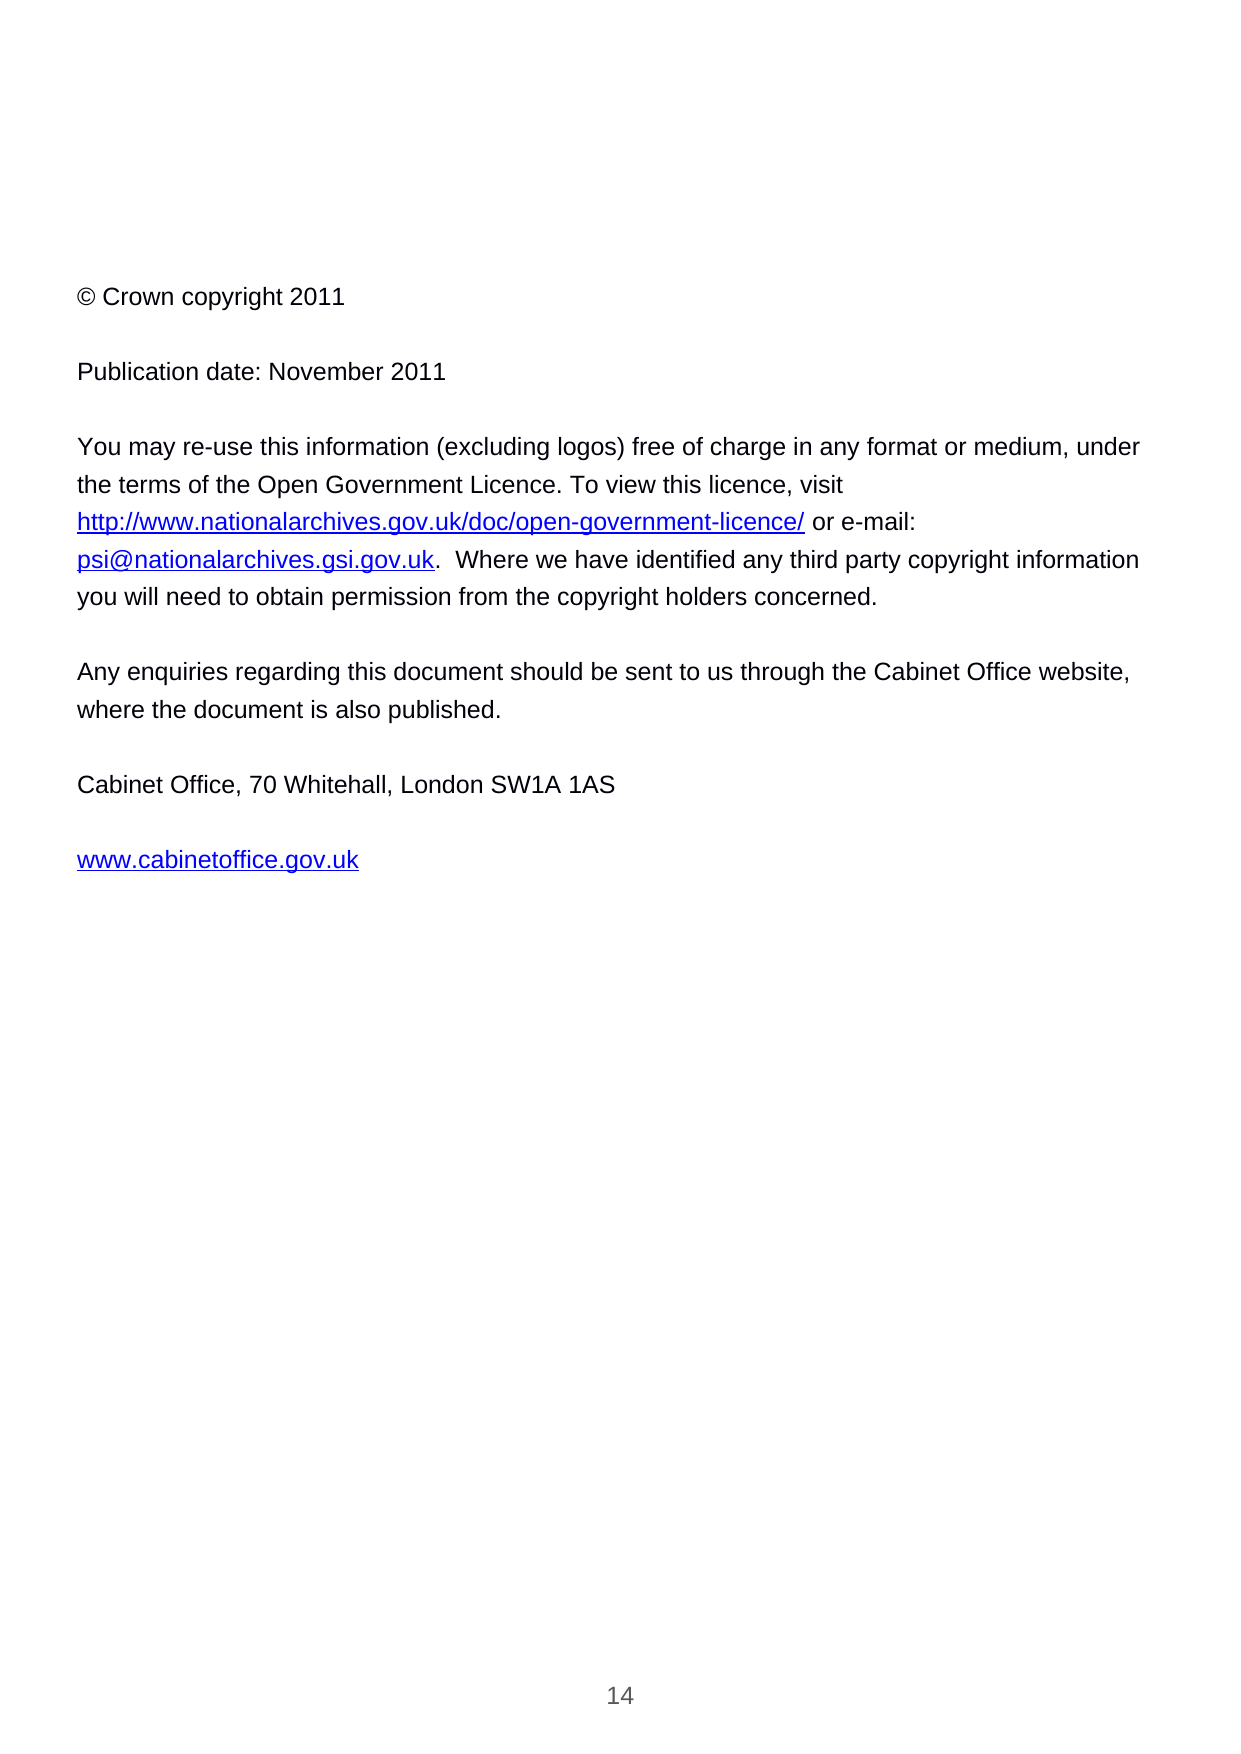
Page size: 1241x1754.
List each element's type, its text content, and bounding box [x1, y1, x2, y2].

text Cabinet Office, 70 Whitehall, London SW1A 1AS [77, 763, 1163, 801]
text You may re-use this information (excluding logos) free of charge in any format or medium, under the terms of the Open Government Licence. To view this licence, visit http://www.nationalarchives.gov.uk/doc/open-government-licence/ or e-mail: psi@nationalarchives.gsi.gov.uk. Where we have identified any third party copyright information you will need to obtain permission from the copyright holders concerned. [77, 426, 1163, 613]
text © Crown copyright 2011 [77, 276, 1163, 313]
text www.cabinetoffice.gov.uk [77, 838, 1163, 876]
text Publication date: November 2011 [77, 351, 1163, 388]
text Any enquiries regarding this document should be sent to us through the Cabinet Office website, where the document is also published. [77, 651, 1163, 726]
